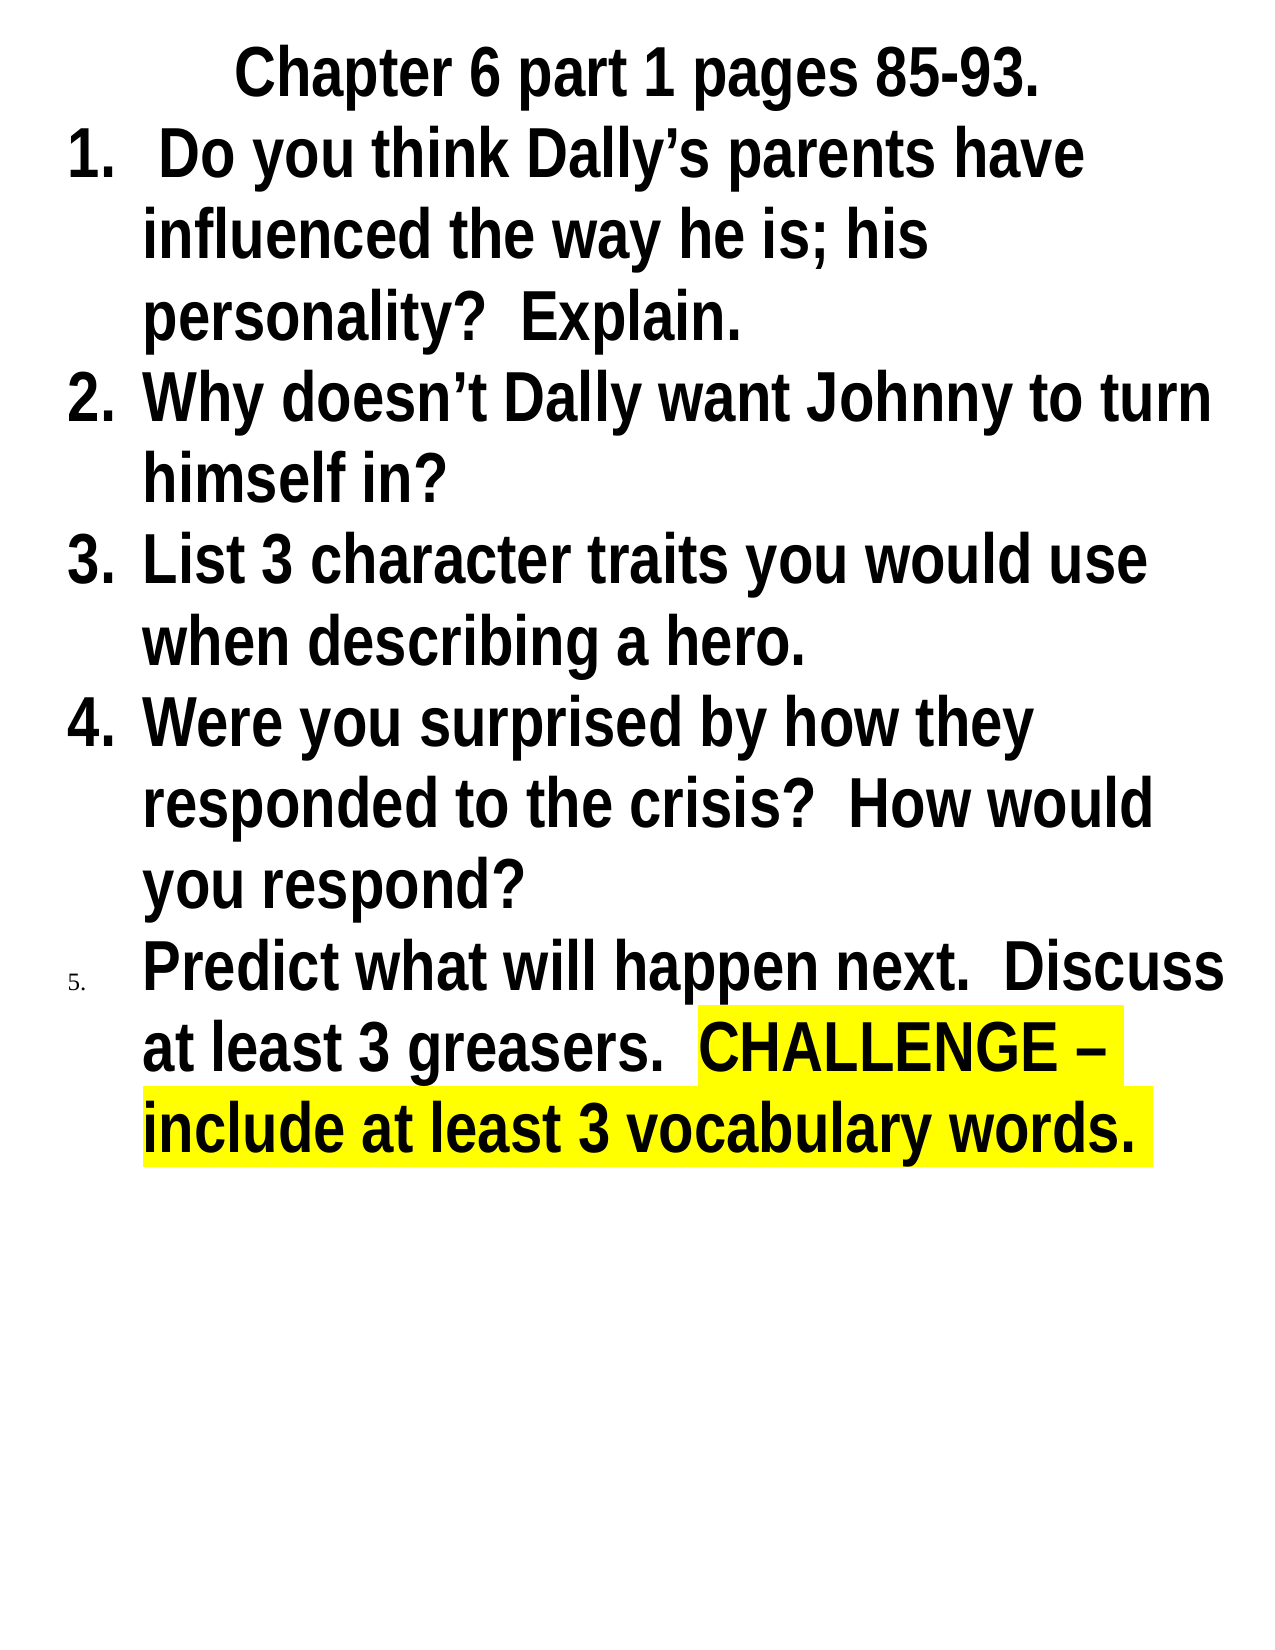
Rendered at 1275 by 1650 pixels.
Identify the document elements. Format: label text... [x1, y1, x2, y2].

list Do you think Dally’s parents have influenced the way he is; his personality? Explain. [67, 111, 1245, 355]
text Chapter 6 part 1 pages 85-93. [30, 30, 1245, 111]
list Why doesn’t Dally want Johnny to turn himself in? [67, 355, 1245, 517]
list Were you surprised by how they responded to the crisis? How would you respond? [67, 680, 1245, 924]
list List 3 character traits you would use when describing a hero. [67, 517, 1245, 680]
list Predict what will happen next. Discuss at least 3 greasers. CHALLENGE – include at least 3 vocabulary words. [67, 924, 1245, 1167]
